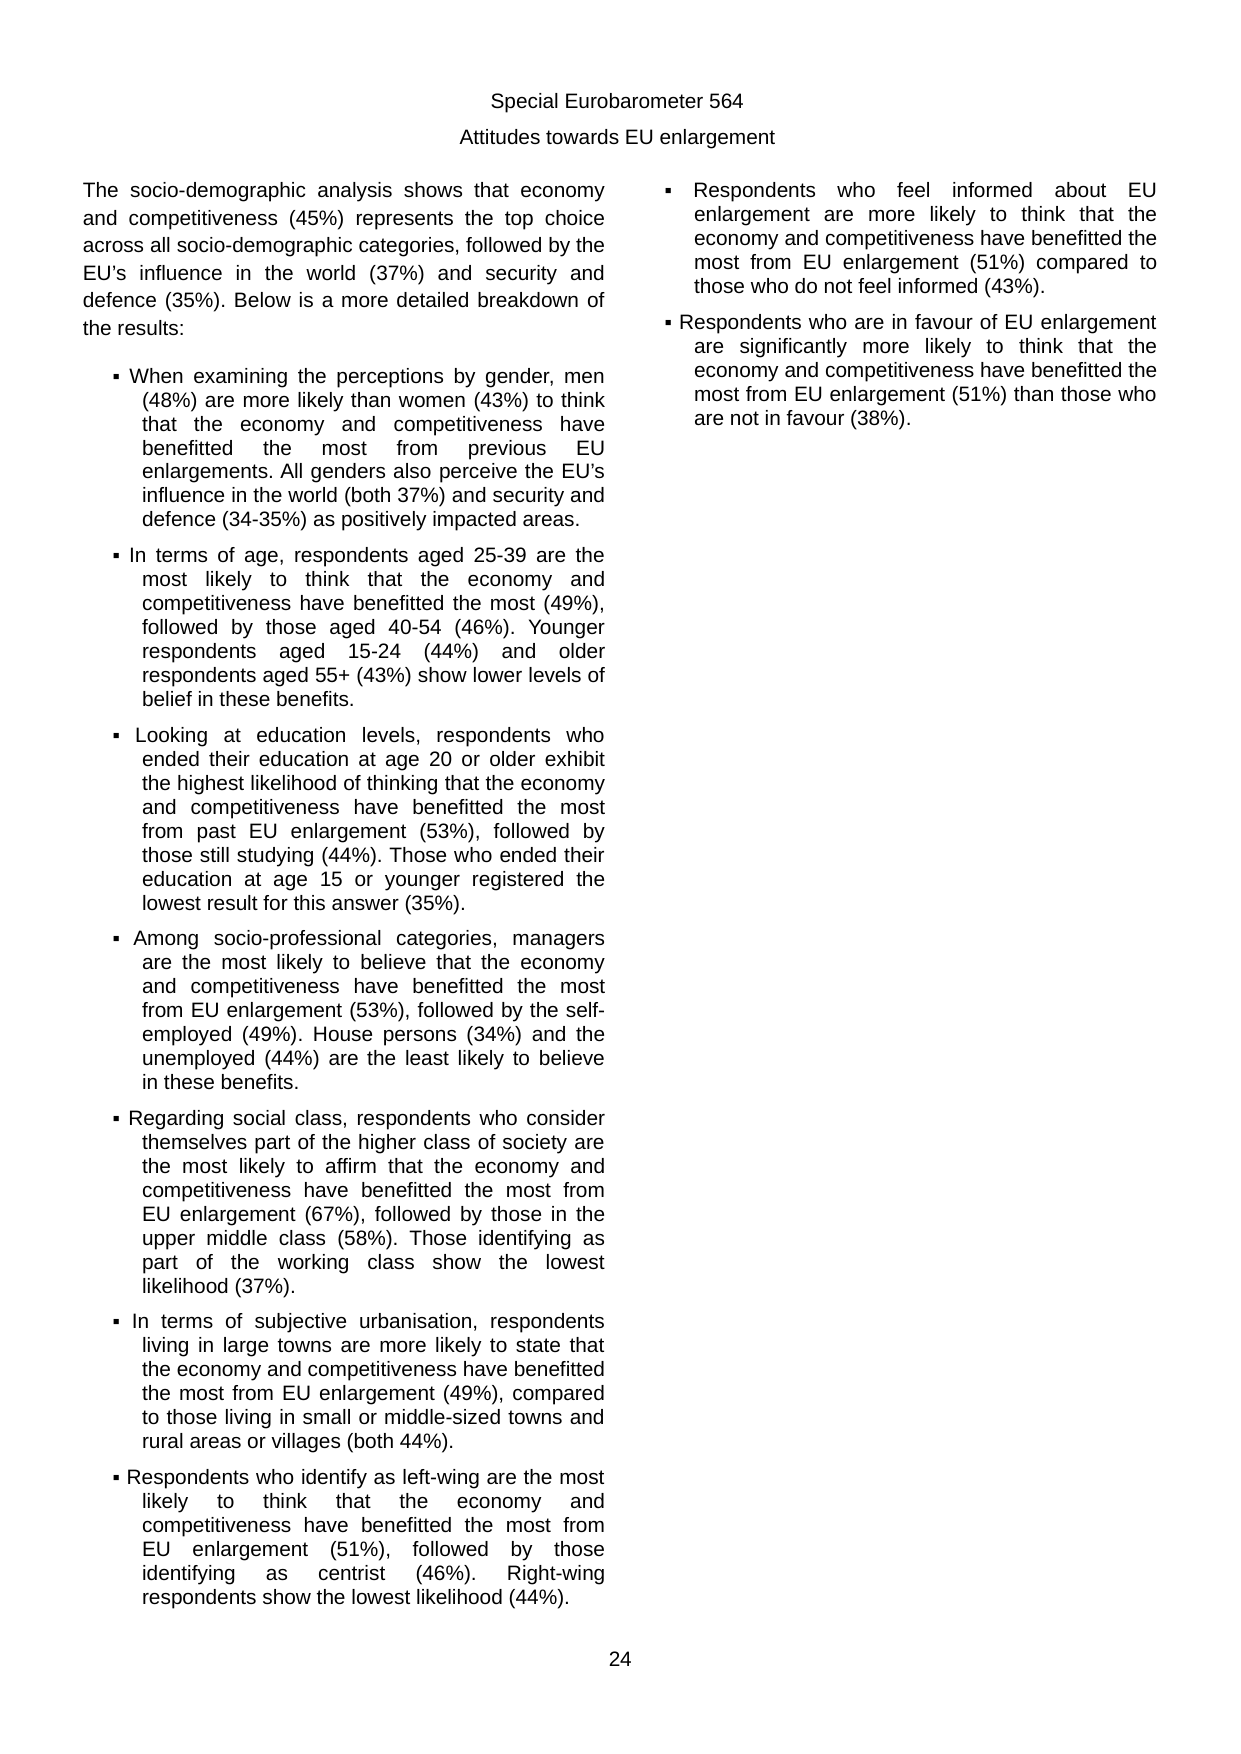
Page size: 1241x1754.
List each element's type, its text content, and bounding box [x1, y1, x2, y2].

text ▪ Respondents who are in favour of EU enlargement are significantly more likely to think that the economy and competitiveness have benefitted the most from EU enlargement (51%) than those who are not in favour (38%). [664, 309, 1157, 429]
text ▪ Among socio-professional categories, managers are the most likely to believe that the economy and competitiveness have benefitted the most from EU enlargement (53%), followed by the self-employed (49%). House persons (34%) and the unemployed (44%) are the least likely to believe in these benefits. [112, 926, 605, 1094]
text ▪ In terms of subjective urbanisation, respondents living in large towns are more likely to state that the economy and competitiveness have benefitted the most from EU enlargement (49%), compared to those living in small or middle-sized towns and rural areas or villages (both 44%). [112, 1309, 605, 1453]
text ▪ Regarding social class, respondents who consider themselves part of the higher class of society are the most likely to affirm that the economy and competitiveness have benefitted the most from EU enlargement (67%), followed by those in the upper middle class (58%). Those identifying as part of the working class show the lowest likelihood (37%). [112, 1106, 605, 1297]
text The socio-demographic analysis shows that economy and competitiveness (45%) represents the top choice across all socio-demographic categories, followed by the EU’s influence in the world (37%) and security and defence (35%). Below is a more detailed breakdown of the results: [83, 178, 605, 339]
text ▪ Respondents who identify as left-wing are the most likely to think that the economy and competitiveness have benefitted the most from EU enlargement (51%), followed by those identifying as centrist (46%). Right-wing respondents show the lowest likelihood (44%). [112, 1465, 605, 1609]
text ▪ When examining the perceptions by gender, men (48%) are more likely than women (43%) to think that the economy and competitiveness have benefitted the most from previous EU enlargements. All genders also perceive the EU’s influence in the world (both 37%) and security and defence (34-35%) as positively impacted areas. [112, 363, 605, 531]
text ▪ In terms of age, respondents aged 25-39 are the most likely to think that the economy and competitiveness have benefitted the most (49%), followed by those aged 40-54 (46%). Younger respondents aged 15-24 (44%) and older respondents aged 55+ (43%) show lower levels of belief in these benefits. [112, 543, 605, 711]
text ▪ Looking at education levels, respondents who ended their education at age 20 or older exhibit the highest likelihood of thinking that the economy and competitiveness have benefitted the most from past EU enlargement (53%), followed by those still studying (44%). Those who ended their education at age 15 or younger registered the lowest result for this answer (35%). [112, 723, 605, 914]
text ▪ Respondents who feel informed about EU enlargement are more likely to think that the economy and competitiveness have benefitted the most from EU enlargement (51%) compared to those who do not feel informed (43%). [664, 178, 1157, 298]
